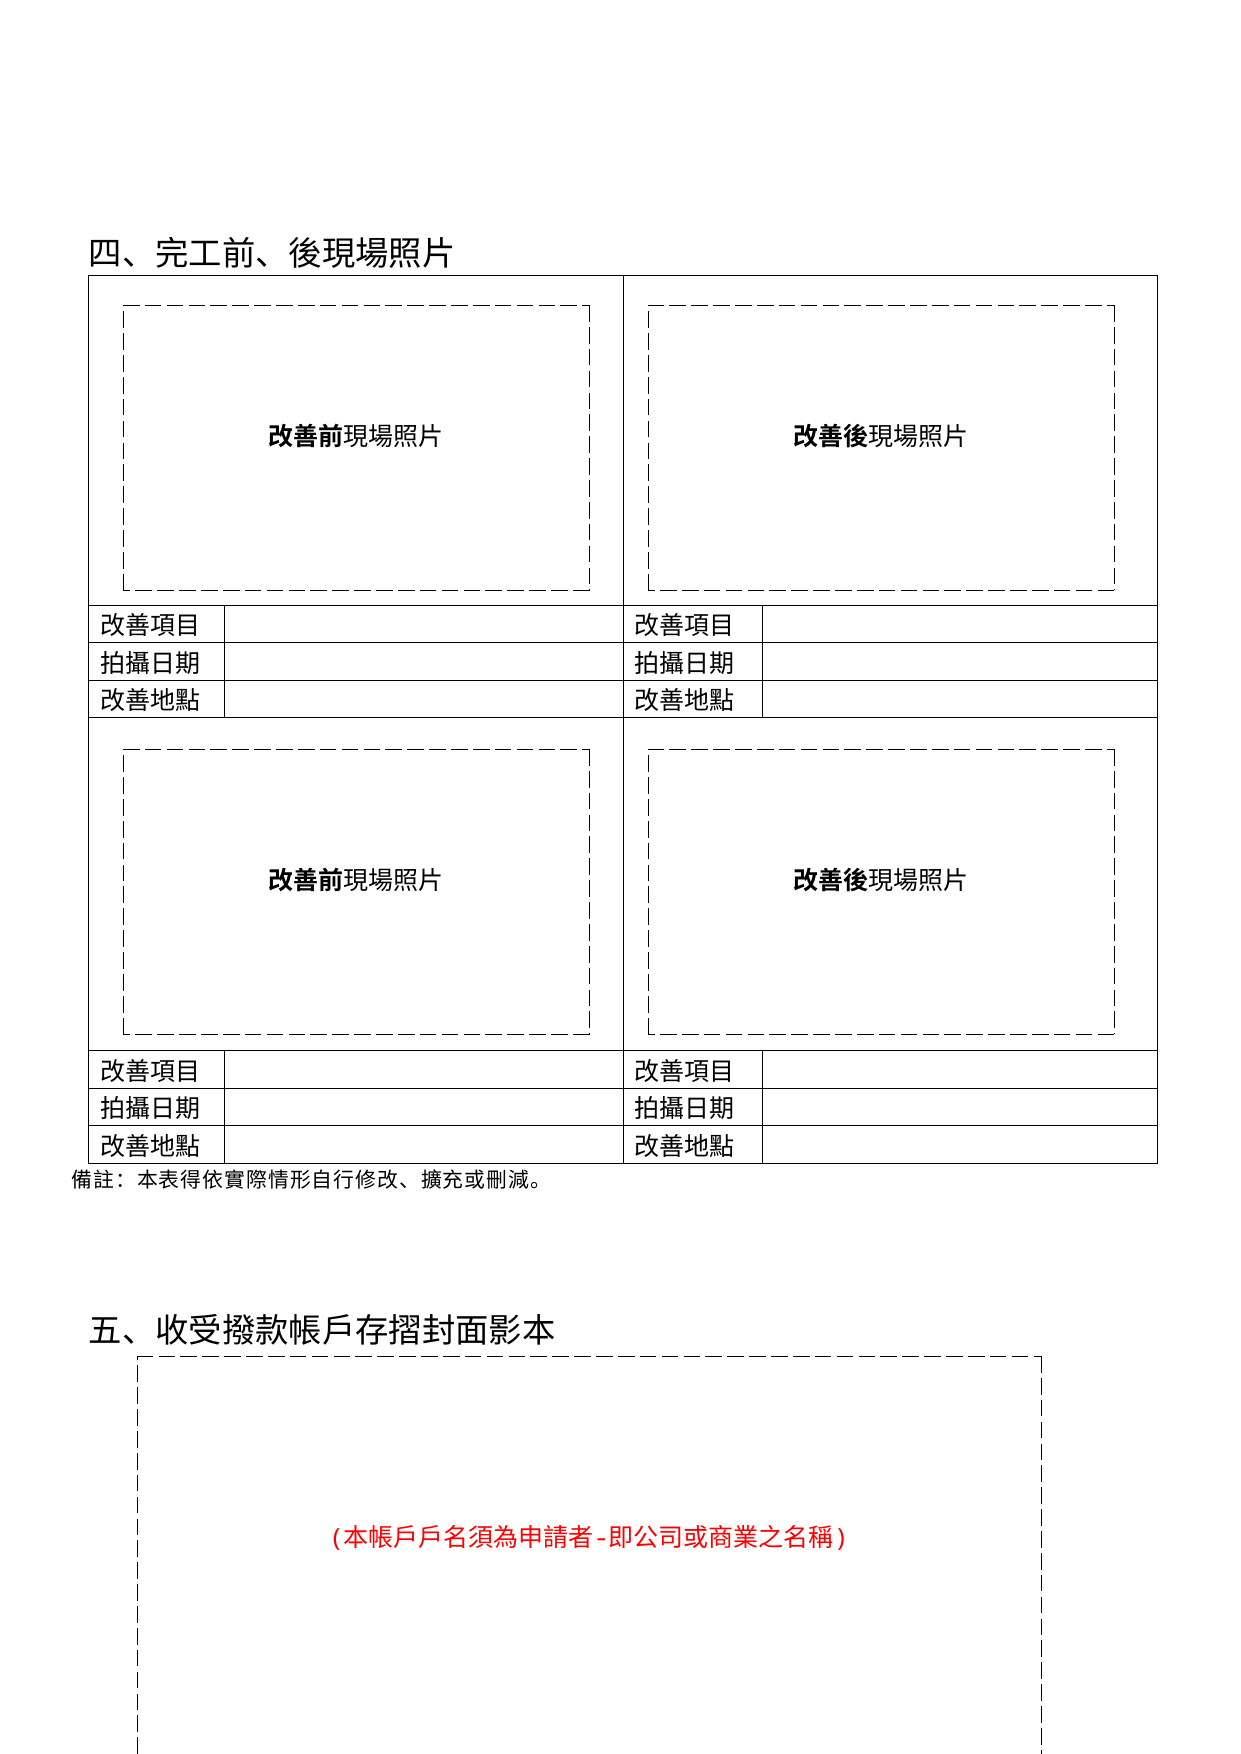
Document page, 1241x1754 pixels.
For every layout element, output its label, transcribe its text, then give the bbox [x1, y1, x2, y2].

text 備註：本表得依實際情形自行修改、擴充或刪減。 [71, 1163, 1152, 1194]
table_cell 改善地點 [624, 681, 762, 717]
table_cell [225, 606, 623, 642]
table_cell 改善地點 [89, 681, 224, 717]
table_cell [763, 681, 1157, 717]
table_cell 拍攝日期 [624, 643, 762, 679]
table_cell 改善項目 [89, 1051, 224, 1087]
table_cell [225, 1126, 623, 1162]
table_cell [89, 718, 623, 1050]
table_header [89, 276, 623, 604]
table_cell [225, 643, 623, 679]
table_cell [225, 1089, 623, 1125]
text 五、收受撥款帳戶存摺封面影本 [89, 1304, 1152, 1352]
table_cell 拍攝日期 [89, 643, 224, 679]
table_cell [225, 1051, 623, 1087]
text 四、完工前、後現場照片 [89, 227, 1152, 275]
table_header [624, 276, 1157, 604]
table_cell 拍攝日期 [89, 1089, 224, 1125]
table_cell 改善地點 [624, 1126, 762, 1162]
table_cell 改善項目 [89, 606, 224, 642]
text (本帳戶戶名須為申請者-即公司或商業之名稱) [146, 1517, 1032, 1554]
table_cell 改善項目 [624, 1051, 762, 1087]
table_cell [763, 1051, 1157, 1087]
table_cell 拍攝日期 [624, 1089, 762, 1125]
table_cell [763, 643, 1157, 679]
table_cell [624, 718, 1157, 1050]
text (須含金融機構名稱、分行別、戶名及帳號等資訊) [155, 1352, 1152, 1395]
table_cell [225, 681, 623, 717]
table_cell [763, 1126, 1157, 1162]
table_cell [763, 606, 1157, 642]
table_cell [763, 1089, 1157, 1125]
table_cell 改善項目 [624, 606, 762, 642]
table_cell 改善地點 [89, 1126, 224, 1162]
